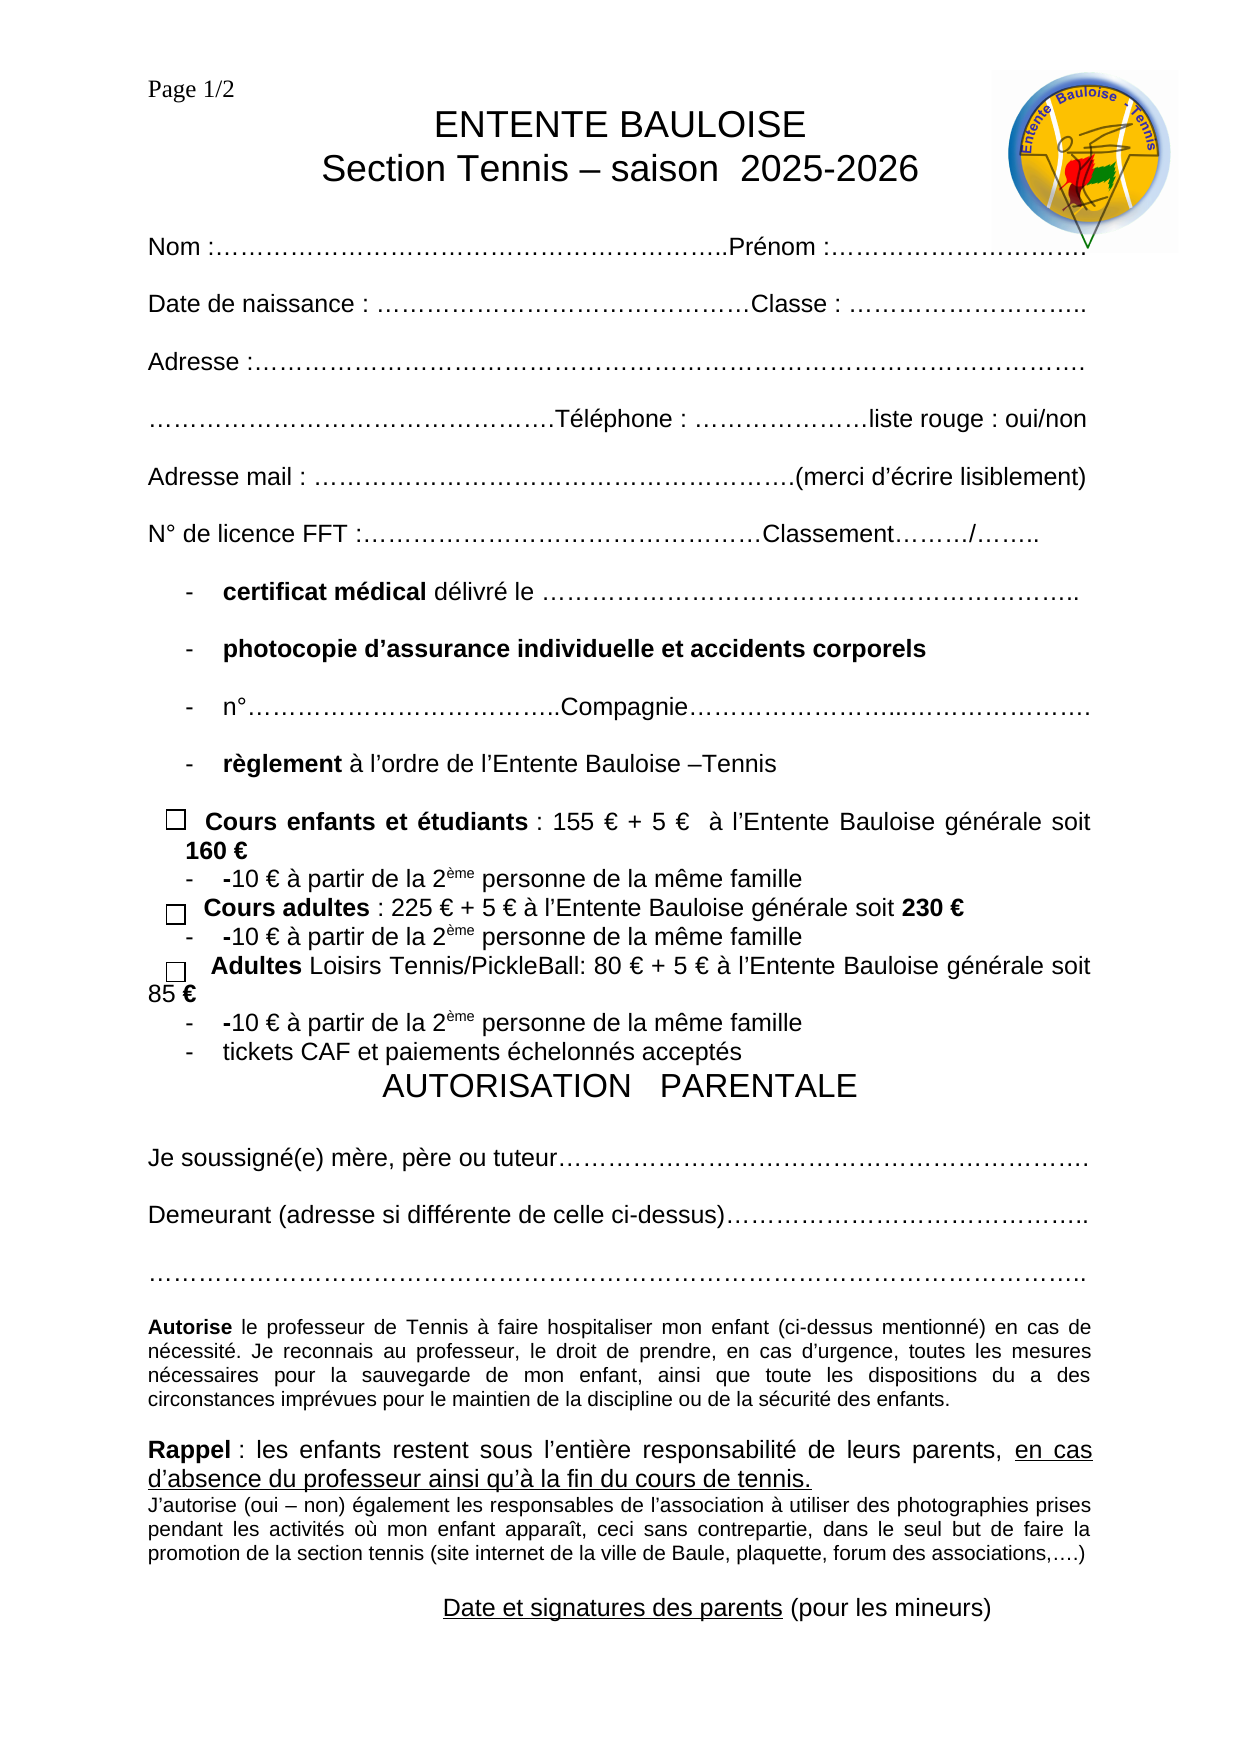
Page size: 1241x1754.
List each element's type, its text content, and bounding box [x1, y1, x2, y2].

text Cours adultes : 225 € + 5 € à l’Entente Bauloise générale soit 230 € [148, 893, 1092, 922]
list tickets CAF et paiements échelonnés acceptés [185, 1037, 1092, 1066]
text Autorise le professeur de Tennis à faire hospitaliser mon enfant (ci-dessus mentionné) en cas de nécessité. Je reconnais au professeur, le droit de prendre, en cas d’urgence, toutes les mesures nécessaires pour la sauvegarde de mon enfant, ainsi que toute les dispositions du a des circonstances imprévues pour le maintien de la discipline ou de la sécurité des enfants. [148, 1315, 1092, 1411]
list n°………………………………..Compagnie……………………...…………………. [185, 692, 1092, 721]
text N° de licence FFT :…………………………………………Classement………/…….. [148, 519, 1092, 548]
text Cours enfants et étudiants : 155 € + 5 € à l’Entente Bauloise générale soit 160 € [185, 807, 1092, 864]
text Section Tennis – saison 2025-2026 [148, 146, 991, 189]
list -10 € à partir de la 2ème personne de la même famille [185, 1008, 1092, 1037]
text Adresse :………………………………………………………………………………………. [148, 347, 1092, 376]
list -10 € à partir de la 2ème personne de la même famille [185, 864, 1092, 893]
list -10 € à partir de la 2ème personne de la même famille [185, 922, 1092, 951]
text ENTENTE BAULOISE [148, 103, 991, 146]
picture [991, 70, 1179, 253]
text Date de naissance : ………………………………………Classe : ……………………….. [148, 289, 1092, 318]
text ………………………………………………………………………………………………….. [148, 1258, 1092, 1286]
list photocopie d’assurance individuelle et accidents corporels [185, 634, 1092, 663]
text Adresse mail : ………………………………………………….(merci d’écrire lisiblement) [148, 462, 1092, 491]
text Rappel : les enfants restent sous l’entière responsabilité de leurs parents, en cas d’absence du professeur ainsi qu’à la fin du cours de tennis. [148, 1435, 1092, 1492]
text ………………………………………….Téléphone : …………………liste rouge : oui/non [148, 404, 1092, 433]
list règlement à l’ordre de l’Entente Bauloise –Tennis [185, 749, 1092, 778]
text Demeurant (adresse si différente de celle ci-dessus)…………………………………….. [148, 1200, 1092, 1229]
text AUTORISATION PARENTALE [148, 1066, 1092, 1104]
text J’autorise (oui – non) également les responsables de l’association à utiliser des photographies prises pendant les activités où mon enfant apparaît, ceci sans contrepartie, dans le seul but de faire la promotion de la section tennis (site internet de la ville de Baule, plaquette, forum des associations,….) [148, 1492, 1092, 1564]
text Nom :……………………………………………………..Prénom :…………………………. [148, 232, 1092, 261]
text Je soussigné(e) mère, père ou tuteur………………………………………………………. [148, 1143, 1092, 1171]
text Date et signatures des parents (pour les mineurs) [148, 1593, 1092, 1622]
text Adultes Loisirs Tennis/PickleBall: 80 € + 5 € à l’Entente Bauloise générale soit 85 € [148, 951, 1092, 1008]
list certificat médical délivré le ……………………………………………………….. [185, 577, 1092, 606]
